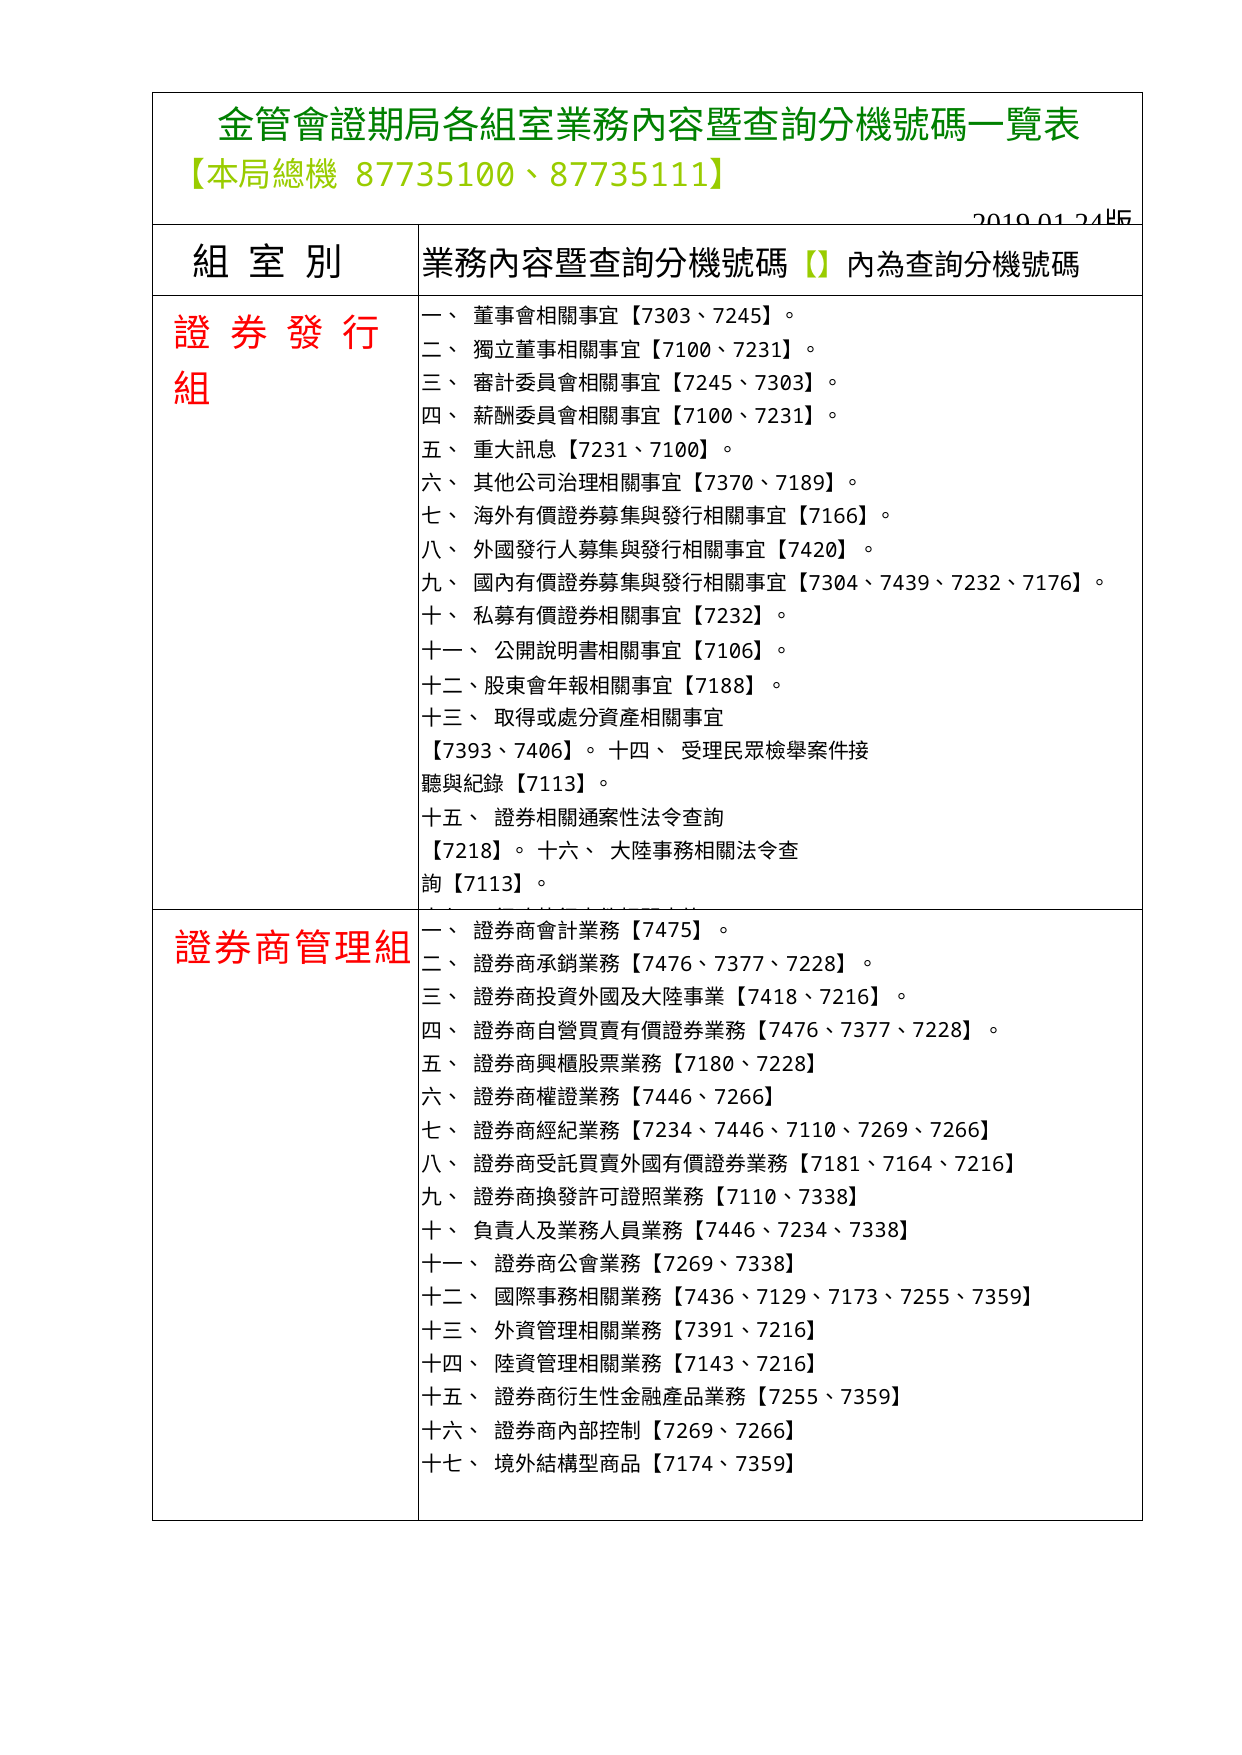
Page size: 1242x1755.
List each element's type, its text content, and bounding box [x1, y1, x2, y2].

table_header 金管會證期局各組室業務內容暨查詢分機號碼一覽表 【本局總機 87735100、87735111】 2019.01.24版 [153, 93, 1142, 224]
table_cell 組 室 別 [153, 225, 418, 294]
table_cell 業務內容暨查詢分機號碼【】內為查詢分機號碼 [419, 225, 1142, 294]
table_cell 證 券 發 行 組 [153, 296, 418, 909]
table_cell 證券商管理組 [153, 910, 418, 1520]
table_cell 一、 證券商會計業務【7475】。 二、 證券商承銷業務【7476、7377、7228】。 三、 證券商投資外國及大陸事業【7418、7216】。 四、 證券商自營買賣有價證券業務【7476、7377、7228】。 五、 證券商興櫃股票業務【7180、7228】 六、 證券商權證業務【7446、7266】 七、 證券商經紀業務【7234、7446、7110、7269、7266】 八、 證券商受託買賣外國有價證券業務【7181、7164、7216】 九、 證券商換發許可證照業務【7110、7338】 十、 負責人及業務人員業務【7446、7234、7338】 十一、 證券商公會業務【7269、7338】 十二、 國際事務相關業務【7436、7129、7173、7255、7359】 十三、 外資管理相關業務【7391、7216】 十四、 陸資管理相關業務【7143、7216】 十五、 證券商衍生性金融產品業務【7255、7359】 十六、 證券商內部控制【7269、7266】 十七、 境外結構型商品【7174、7359】 [419, 910, 1142, 1520]
table_cell 一、 董事會相關事宜【7303、7245】。 二、 獨立董事相關事宜【7100、7231】。 三、 審計委員會相關事宜【7245、7303】。 四、 薪酬委員會相關事宜【7100、7231】。 五、 重大訊息【7231、7100】。 六、 其他公司治理相關事宜【7370、7189】。 七、 海外有價證券募集與發行相關事宜【7166】。 八、 外國發行人募集與發行相關事宜【7420】。 九、 國內有價證券募集與發行相關事宜【7304、7439、7232、7176】。 十、 私募有價證券相關事宜【7232】。 十一、 公開說明書相關事宜【7106】。 十二、股東會年報相關事宜【7188】。 十三、 取得或處分資產相關事宜【7393、7406】。 十四、 受理民眾檢舉案件接聽與紀錄【7113】。 十五、 證券相關通案性法令查詢【7218】。 十六、 大陸事務相關法令查詢【7113】。 十七、 行政執行事件相關查詢【7113】。 [419, 296, 1142, 909]
